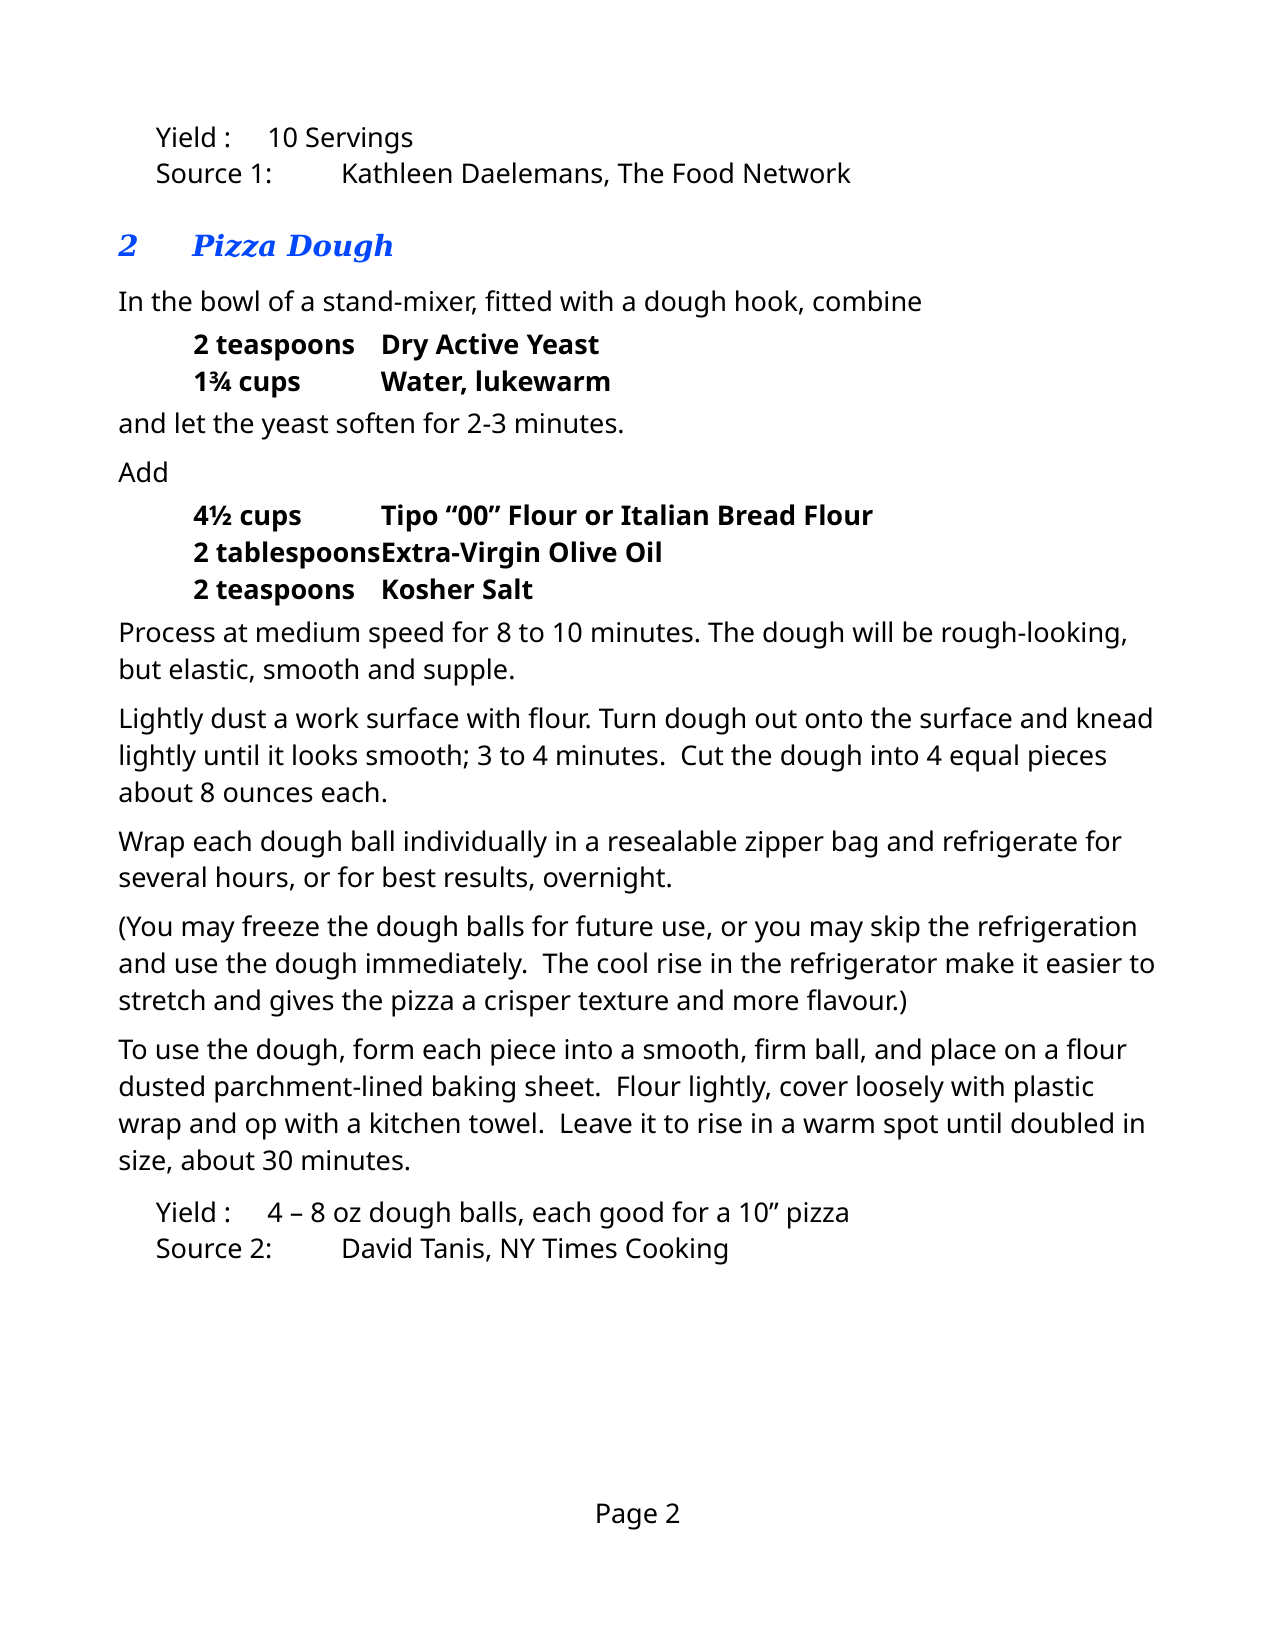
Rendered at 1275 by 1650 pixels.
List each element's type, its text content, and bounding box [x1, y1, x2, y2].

text Process at medium speed for 8 to 10 minutes. The dough will be rough-looking, but elastic, smooth and supple. [118, 613, 1157, 687]
text and let the yeast soften for 2-3 minutes. [118, 405, 1157, 442]
text 1¾ cups Water, lukewarm [193, 362, 1157, 399]
text To use the dough, form each piece into a smooth, firm ball, and place on a flour dusted parchment-lined baking sheet. Flour lightly, cover loosely with plastic wrap and op with a kitchen towel. Leave it to rise in a warm spot until doubled in size, about 30 minutes. [118, 1031, 1157, 1178]
list Kathleen Daelemans, The Food Network [156, 155, 1157, 192]
text Lightly dust a work surface with flour. Turn dough out onto the surface and knead lightly until it looks smooth; 3 to 4 minutes. Cut the dough into 4 equal pieces about 8 ounces each. [118, 699, 1157, 810]
list 10 Servings [156, 118, 1157, 155]
text 4½ cups Tipo “00” Flour or Italian Bread Flour [193, 497, 1157, 534]
list Pizza Dough [118, 229, 1157, 264]
list David Tanis, NY Times Cooking [156, 1230, 1157, 1267]
list 4 – 8 oz dough balls, each good for a 10” pizza [156, 1193, 1157, 1230]
text 2 teaspoons Kosher Salt [193, 571, 1157, 607]
text 2 tablespoons Extra-Virgin Olive Oil [193, 534, 1157, 571]
text (You may freeze the dough balls for future use, or you may skip the refrigeration and use the dough immediately. The cool rise in the refrigerator make it easier to stretch and gives the pizza a crisper texture and more flavour.) [118, 908, 1157, 1018]
text Add [118, 454, 1157, 491]
text 2 teaspoons Dry Active Yeast [193, 325, 1157, 362]
text Wrap each dough ball individually in a resealable zipper bag and refrigerate for several hours, or for best results, overnight. [118, 822, 1157, 896]
text In the bowl of a stand-mixer, fitted with a dough hook, combine [118, 282, 1157, 319]
